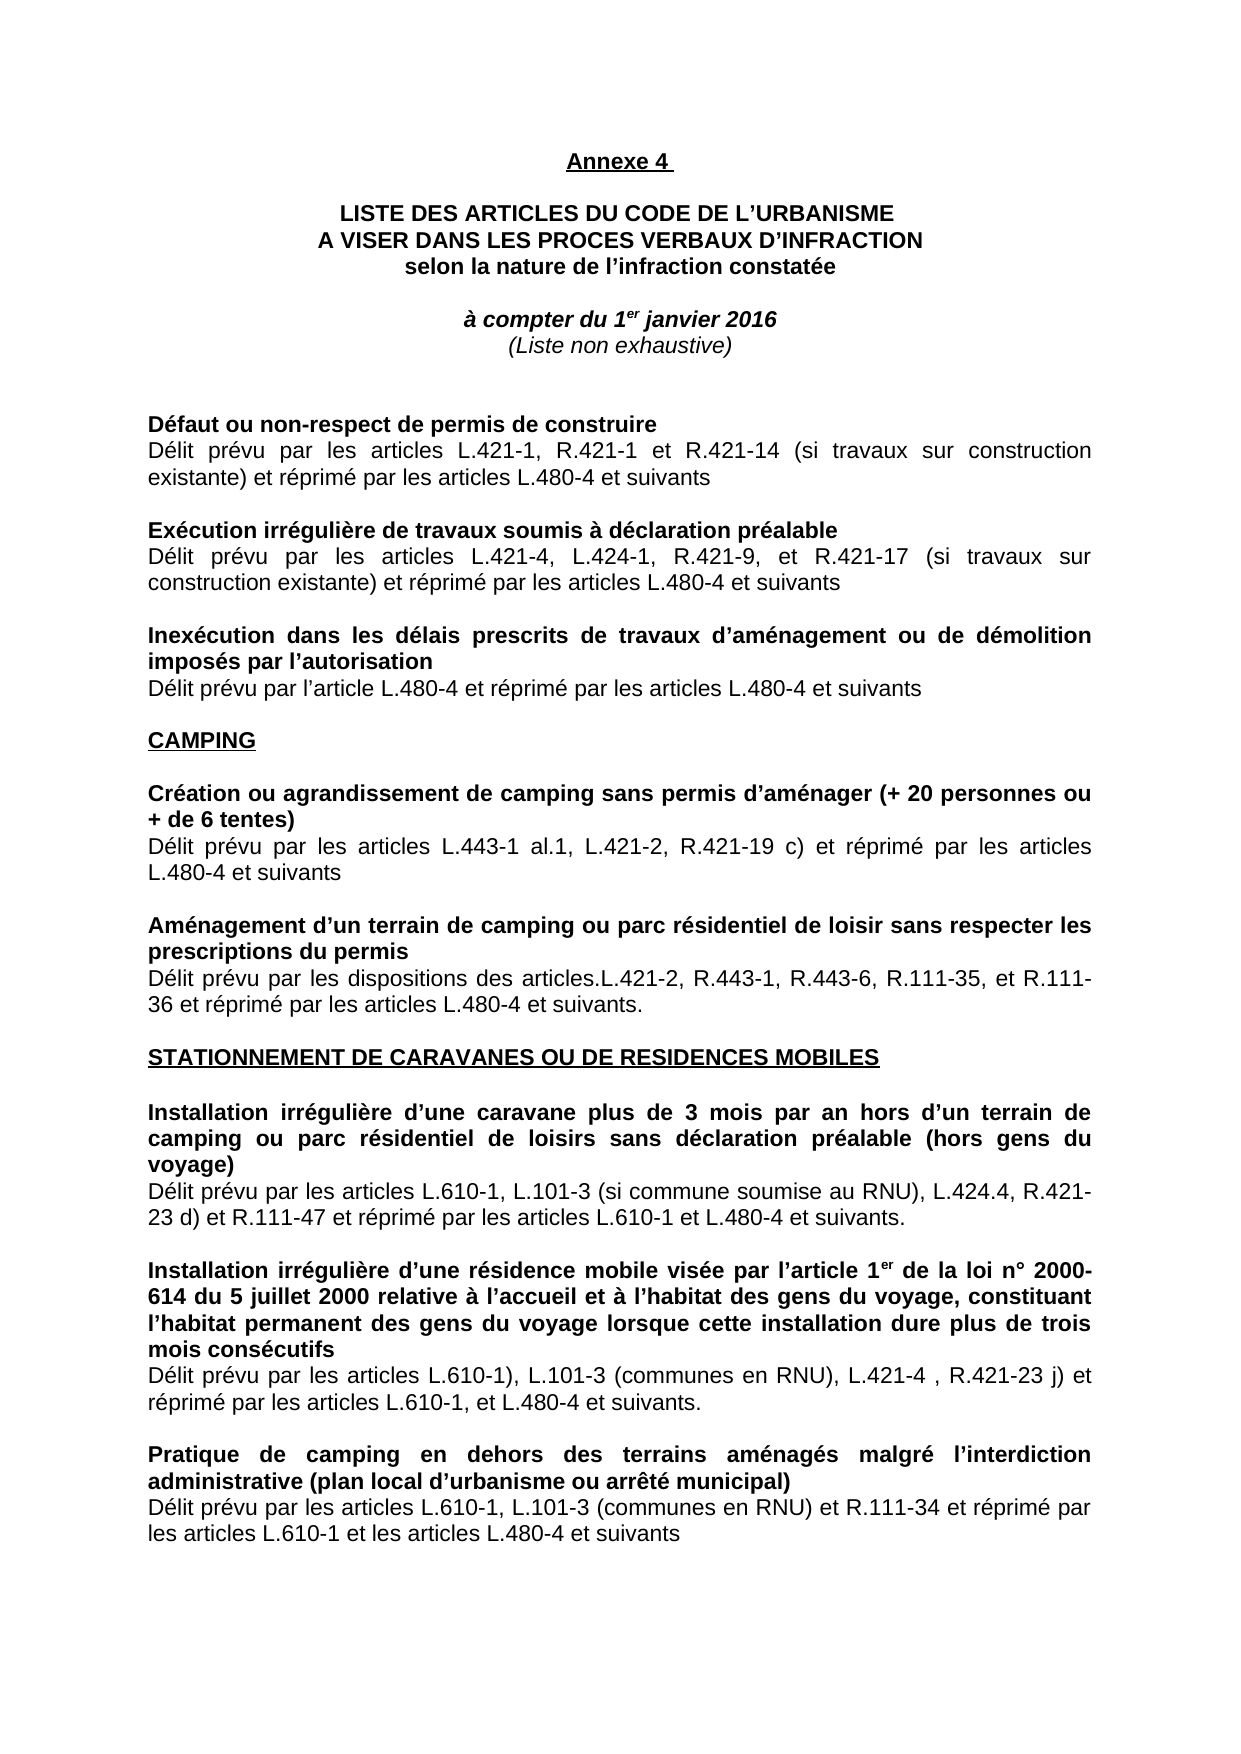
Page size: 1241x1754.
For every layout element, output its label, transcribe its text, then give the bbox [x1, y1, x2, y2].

subtitle CAMPING [148, 727, 1093, 754]
text à compter du 1er janvier 2016 [148, 306, 1093, 332]
text Annexe 4 [148, 148, 1093, 174]
text selon la nature de l’infraction constatée [148, 253, 1093, 279]
text LISTE DES ARTICLES DU CODE DE L’URBANISME [148, 200, 1093, 227]
text Délit prévu par les dispositions des articles.L.421-2, R.443-1, R.443-6, R.111-35, et R.111-36 et réprimé par les articles L.480-4 et suivants. [148, 964, 1093, 1017]
text A VISER DANS LES PROCES VERBAUX D’INFRACTION [148, 227, 1093, 253]
text Inexécution dans les délais prescrits de travaux d’aménagement ou de démolition imposés par l’autorisation [148, 622, 1093, 675]
text Aménagement d’un terrain de camping ou parc résidentiel de loisir sans respecter les prescriptions du permis [148, 912, 1093, 964]
text Création ou agrandissement de camping sans permis d’aménager (+ 20 personnes ou + de 6 tentes) [148, 780, 1093, 833]
subtitle STATIONNEMENT DE CARAVANES OU DE RESIDENCES MOBILES [148, 1044, 1093, 1070]
text Délit prévu par l’article L.480-4 et réprimé par les articles L.480-4 et suivants [148, 675, 1093, 701]
text Délit prévu par les articles L.610-1, L.101-3 (si commune soumise au RNU), L.424.4, R.421-23 d) et R.111-47 et réprimé par les articles L.610-1 et L.480-4 et suivants. [148, 1178, 1093, 1231]
text Pratique de camping en dehors des terrains aménagés malgré l’interdiction administrative (plan local d’urbanisme ou arrêté municipal) [148, 1441, 1093, 1494]
subtitle Exécution irrégulière de travaux soumis à déclaration préalable [148, 517, 1093, 543]
text Délit prévu par les articles L.610-1, L.101-3 (communes en RNU) et R.111-34 et réprimé par les articles L.610-1 et les articles L.480-4 et suivants [148, 1494, 1093, 1547]
text Délit prévu par les articles L.421-4, L.424-1, R.421-9, et R.421-17 (si travaux sur construction existante) et réprimé par les articles L.480-4 et suivants [148, 543, 1093, 596]
subtitle Défaut ou non-respect de permis de construire [148, 411, 1093, 437]
text Installation irrégulière d’une caravane plus de 3 mois par an hors d’un terrain de camping ou parc résidentiel de loisirs sans déclaration préalable (hors gens du voyage) [148, 1099, 1093, 1178]
text Délit prévu par les articles L.610-1), L.101-3 (communes en RNU), L.421-4 , R.421-23 j) et réprimé par les articles L.610-1, et L.480-4 et suivants. [148, 1362, 1093, 1415]
text Délit prévu par les articles L.443-1 al.1, L.421-2, R.421-19 c) et réprimé par les articles L.480-4 et suivants [148, 833, 1093, 886]
text Installation irrégulière d’une résidence mobile visée par l’article 1er de la loi n° 2000-614 du 5 juillet 2000 relative à l’accueil et à l’habitat des gens du voyage, constituant l’habitat permanent des gens du voyage lorsque cette installation dure plus de trois mois consécutifs [148, 1257, 1093, 1362]
text (Liste non exhaustive) [148, 332, 1093, 358]
text Délit prévu par les articles L.421-1, R.421-1 et R.421-14 (si travaux sur construction existante) et réprimé par les articles L.480-4 et suivants [148, 437, 1093, 490]
